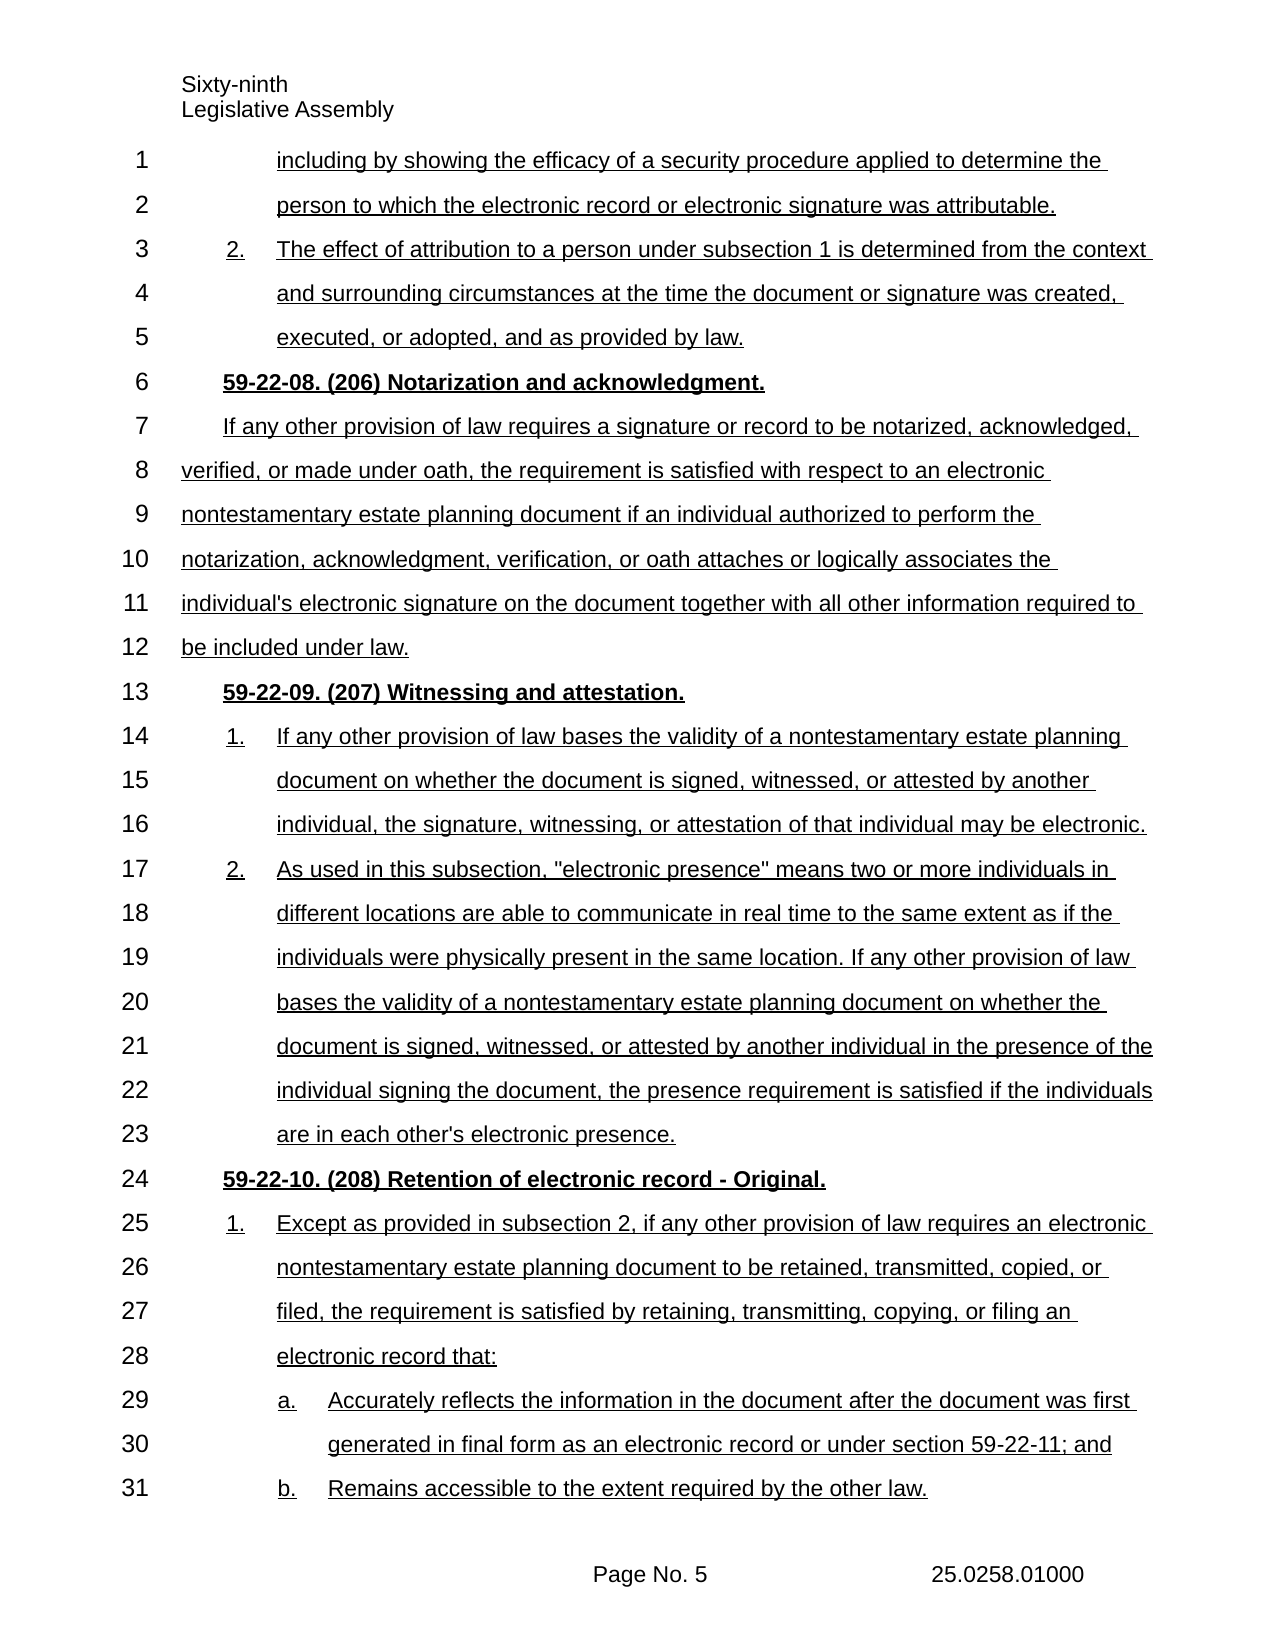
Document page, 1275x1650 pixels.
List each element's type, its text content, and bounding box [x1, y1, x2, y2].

text 2. The effect of attribution to a person under subsection 1 is determined from the context and surrounding circumstances at the time the document or signature was created, executed, or adopted, and as provided by law. [181, 222, 1154, 355]
text 1. Except as provided in subsection 2, if any other provision of law requires an electronic nontestamentary estate planning document to be retained, transmitted, copied, or filed, the requirement is satisfied by retaining, transmitting, copying, or filing an electronic record that: [181, 1196, 1154, 1373]
text 2. As used in this subsection, "electronic presence" means two or more individuals in different locations are able to communicate in real time to the same extent as if the individuals were physically present in the same location. If any other provision of law bases the validity of a nontestamentary estate planning document on whether the document is signed, witnessed, or attested by another individual in the presence of the individual signing the document, the presence requirement is satisfied if the individuals are in each other's electronic presence. [181, 842, 1154, 1152]
subtitle 59‑22‑09. (207) Witnessing and attestation. [181, 664, 1154, 709]
text If any other provision of law requires a signature or record to be notarized, acknowledged, verified, or made under oath, the requirement is satisfied with respect to an electronic nontestamentary estate planning document if an individual authorized to perform the notarization, acknowledgment, verification, or oath attaches or logically associates the individual's electronic signature on the document together with all other information required to be included under law. [181, 399, 1154, 664]
text b. Remains accessible to the extent required by the other law. [181, 1461, 1154, 1506]
text including by showing the efficacy of a security procedure applied to determine the person to which the electronic record or electronic signature was attributable. [181, 133, 1154, 222]
subtitle 59‑22‑10. (208) Retention of electronic record - Original. [181, 1152, 1154, 1196]
text 1. If any other provision of law bases the validity of a nontestamentary estate planning document on whether the document is signed, witnessed, or attested by another individual, the signature, witnessing, or attestation of that individual may be electronic. [181, 709, 1154, 842]
subtitle 59‑22‑08. (206) Notarization and acknowledgment. [181, 355, 1154, 399]
text a. Accurately reflects the information in the document after the document was first generated in final form as an electronic record or under section 59‑22‑11; and [181, 1373, 1154, 1461]
